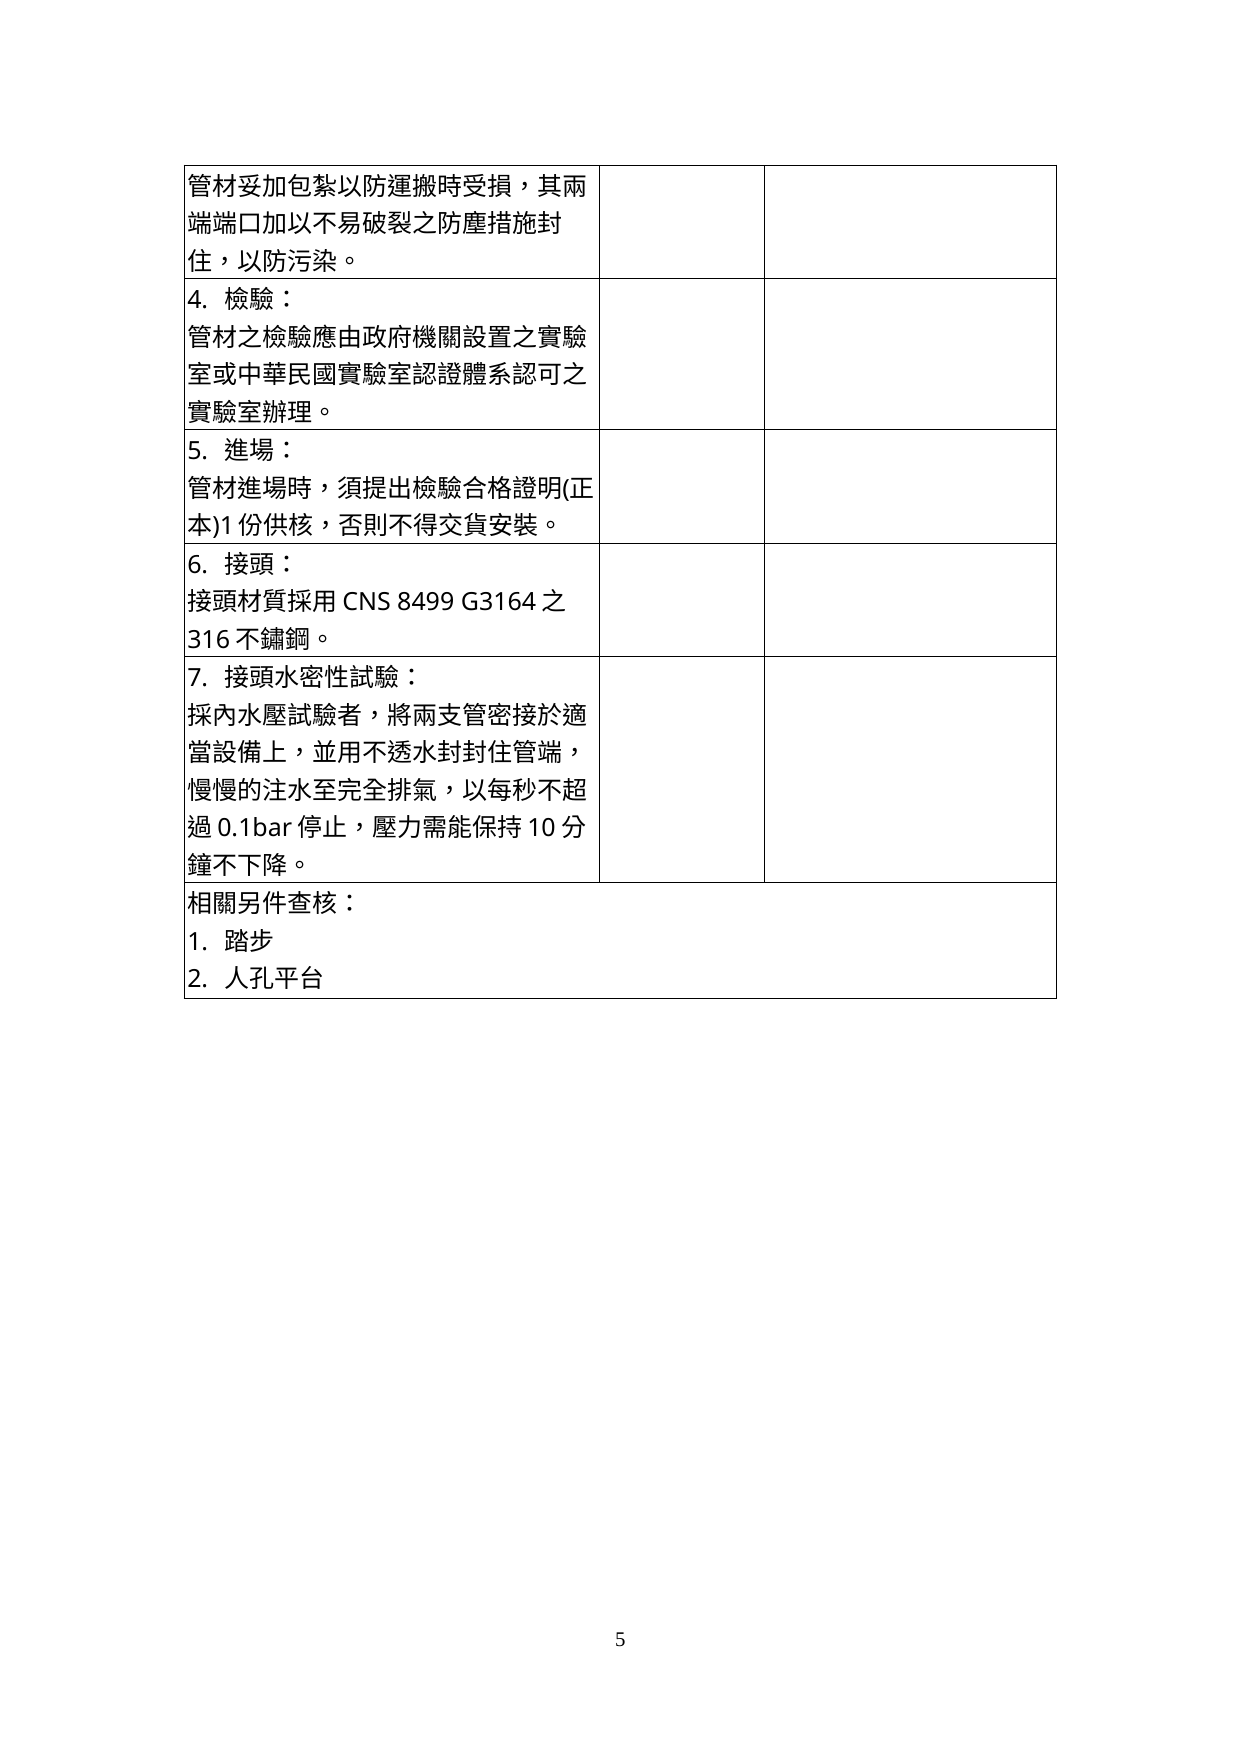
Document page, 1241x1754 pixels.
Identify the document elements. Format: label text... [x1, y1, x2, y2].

table_cell 相關另件查核： 踏步 人孔平台 [185, 883, 1056, 998]
table_cell [600, 657, 764, 882]
table_cell [765, 166, 1056, 278]
table_cell [600, 279, 764, 429]
table_cell 接頭： 接頭材質採用CNS 8499 G3164之316不鏽鋼。 [185, 544, 599, 656]
table_cell [600, 544, 764, 656]
table_cell 接頭水密性試驗： 採內水壓試驗者，將兩支管密接於適當設備上，並用不透水封封住管端，慢慢的注水至完全排氣，以每秒不超過0.1bar停止，壓力需能保持10分鐘不下降。 [185, 657, 599, 882]
table_cell 檢驗： 管材之檢驗應由政府機關設置之實驗室或中華民國實驗室認證體系認可之實驗室辦理。 [185, 279, 599, 429]
table_cell [600, 430, 764, 543]
table_cell [765, 657, 1056, 882]
table_cell [765, 430, 1056, 543]
table_cell 運送： 管材妥加包紮以防運搬時受損，其兩端端口加以不易破裂之防塵措施封住，以防污染。 [185, 166, 599, 278]
table_cell 進場： 管材進場時，須提出檢驗合格證明(正本)1份供核，否則不得交貨安裝。 [185, 430, 599, 543]
table_cell [600, 166, 764, 278]
table_cell [765, 279, 1056, 429]
table_cell [765, 544, 1056, 656]
